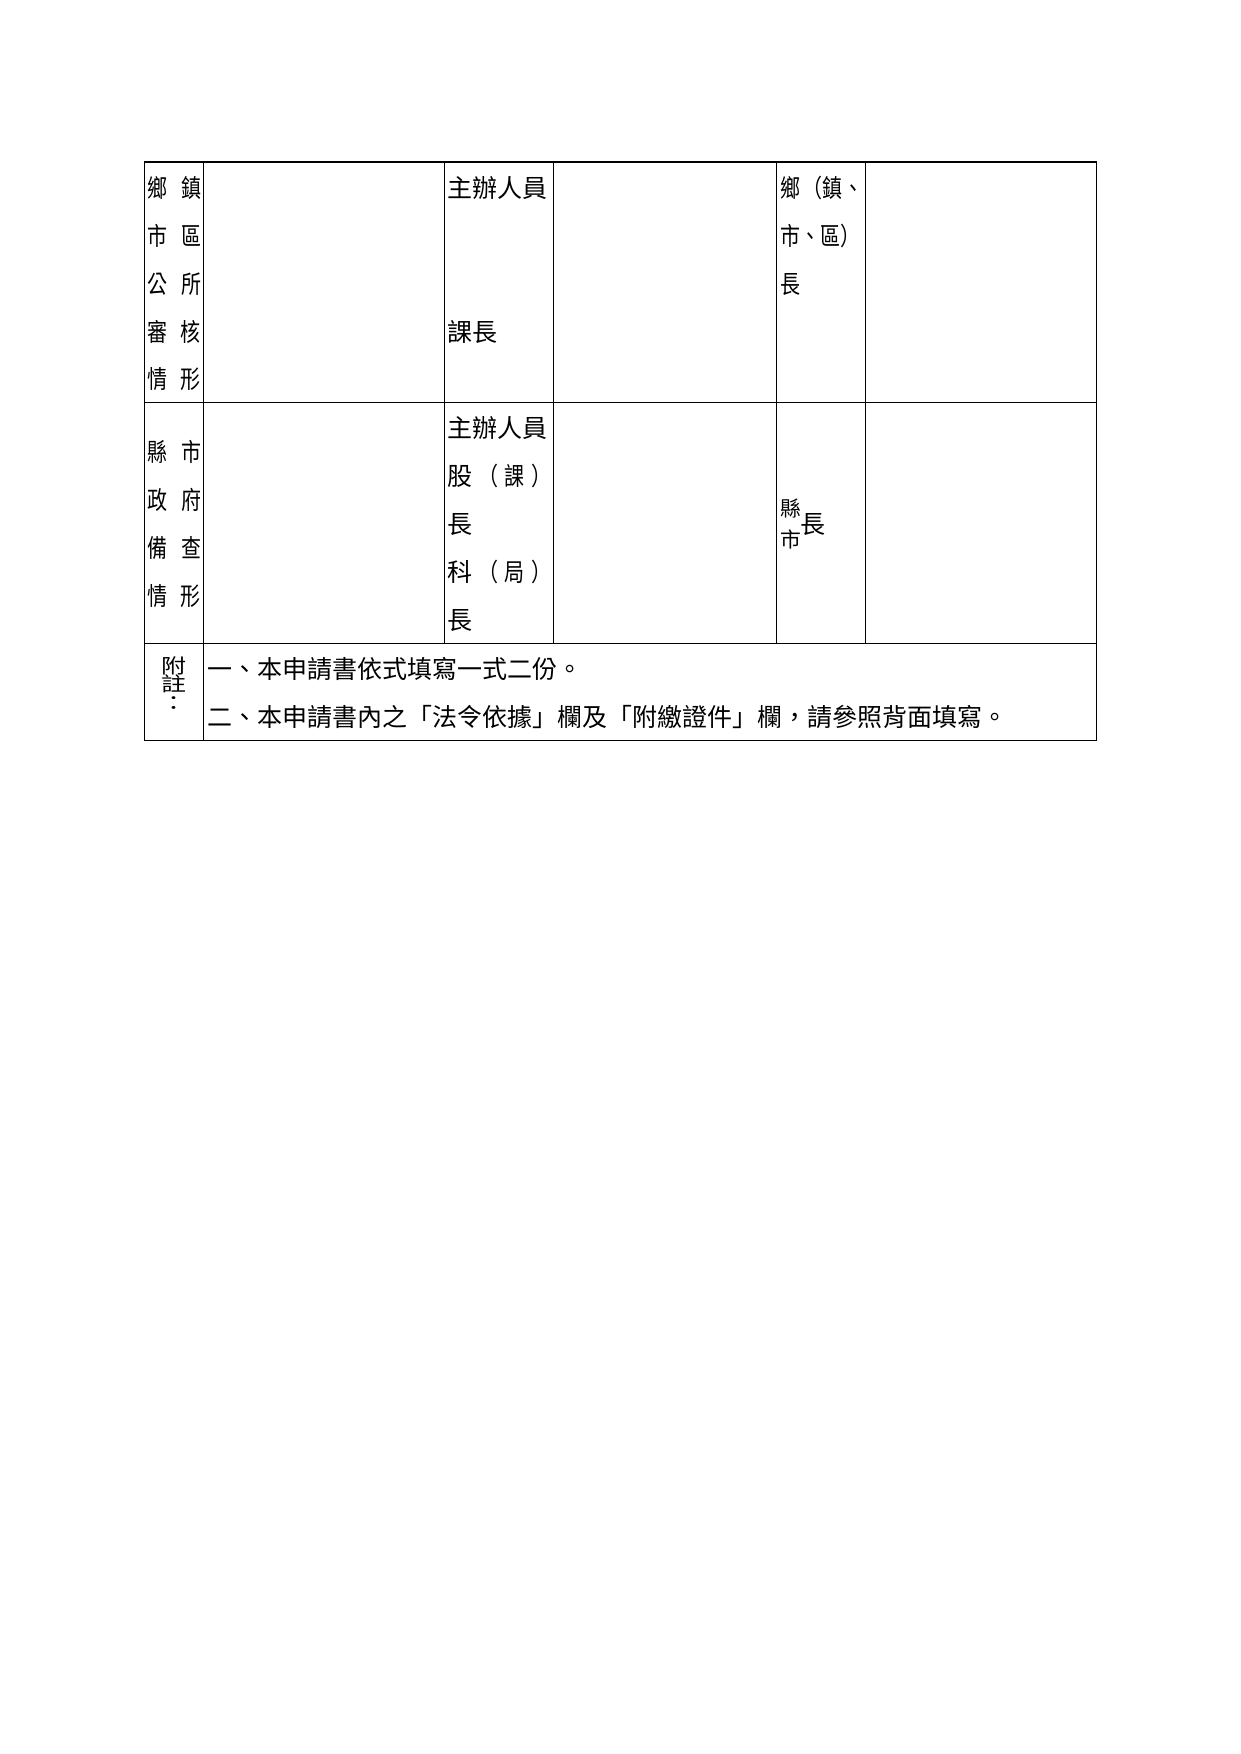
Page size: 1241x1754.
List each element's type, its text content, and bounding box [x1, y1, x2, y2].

table_cell [554, 403, 776, 643]
table_cell [554, 163, 776, 402]
table_cell 一、本申請書依式填寫一式二份。 二、本申請書內之「法令依據」欄及「附繳證件」欄，請參照背面填寫。 [204, 644, 1096, 739]
table_cell 主辦人員 課長 [445, 163, 553, 402]
table_cell 主辦人員 股（課）長 科（局）長 [445, 403, 553, 643]
table_cell 鄉（鎮、市、區）長 [777, 163, 865, 402]
table_cell 鄉鎮市區公所審核 情形 [145, 163, 203, 402]
table_cell 附註： [145, 644, 203, 739]
table_cell [866, 163, 1096, 402]
table_cell 縣市政府備查情形 [145, 403, 203, 643]
table_cell [866, 403, 1096, 643]
table_cell [204, 163, 444, 402]
table_cell 縣市長 [777, 403, 865, 643]
table_cell [204, 403, 444, 643]
